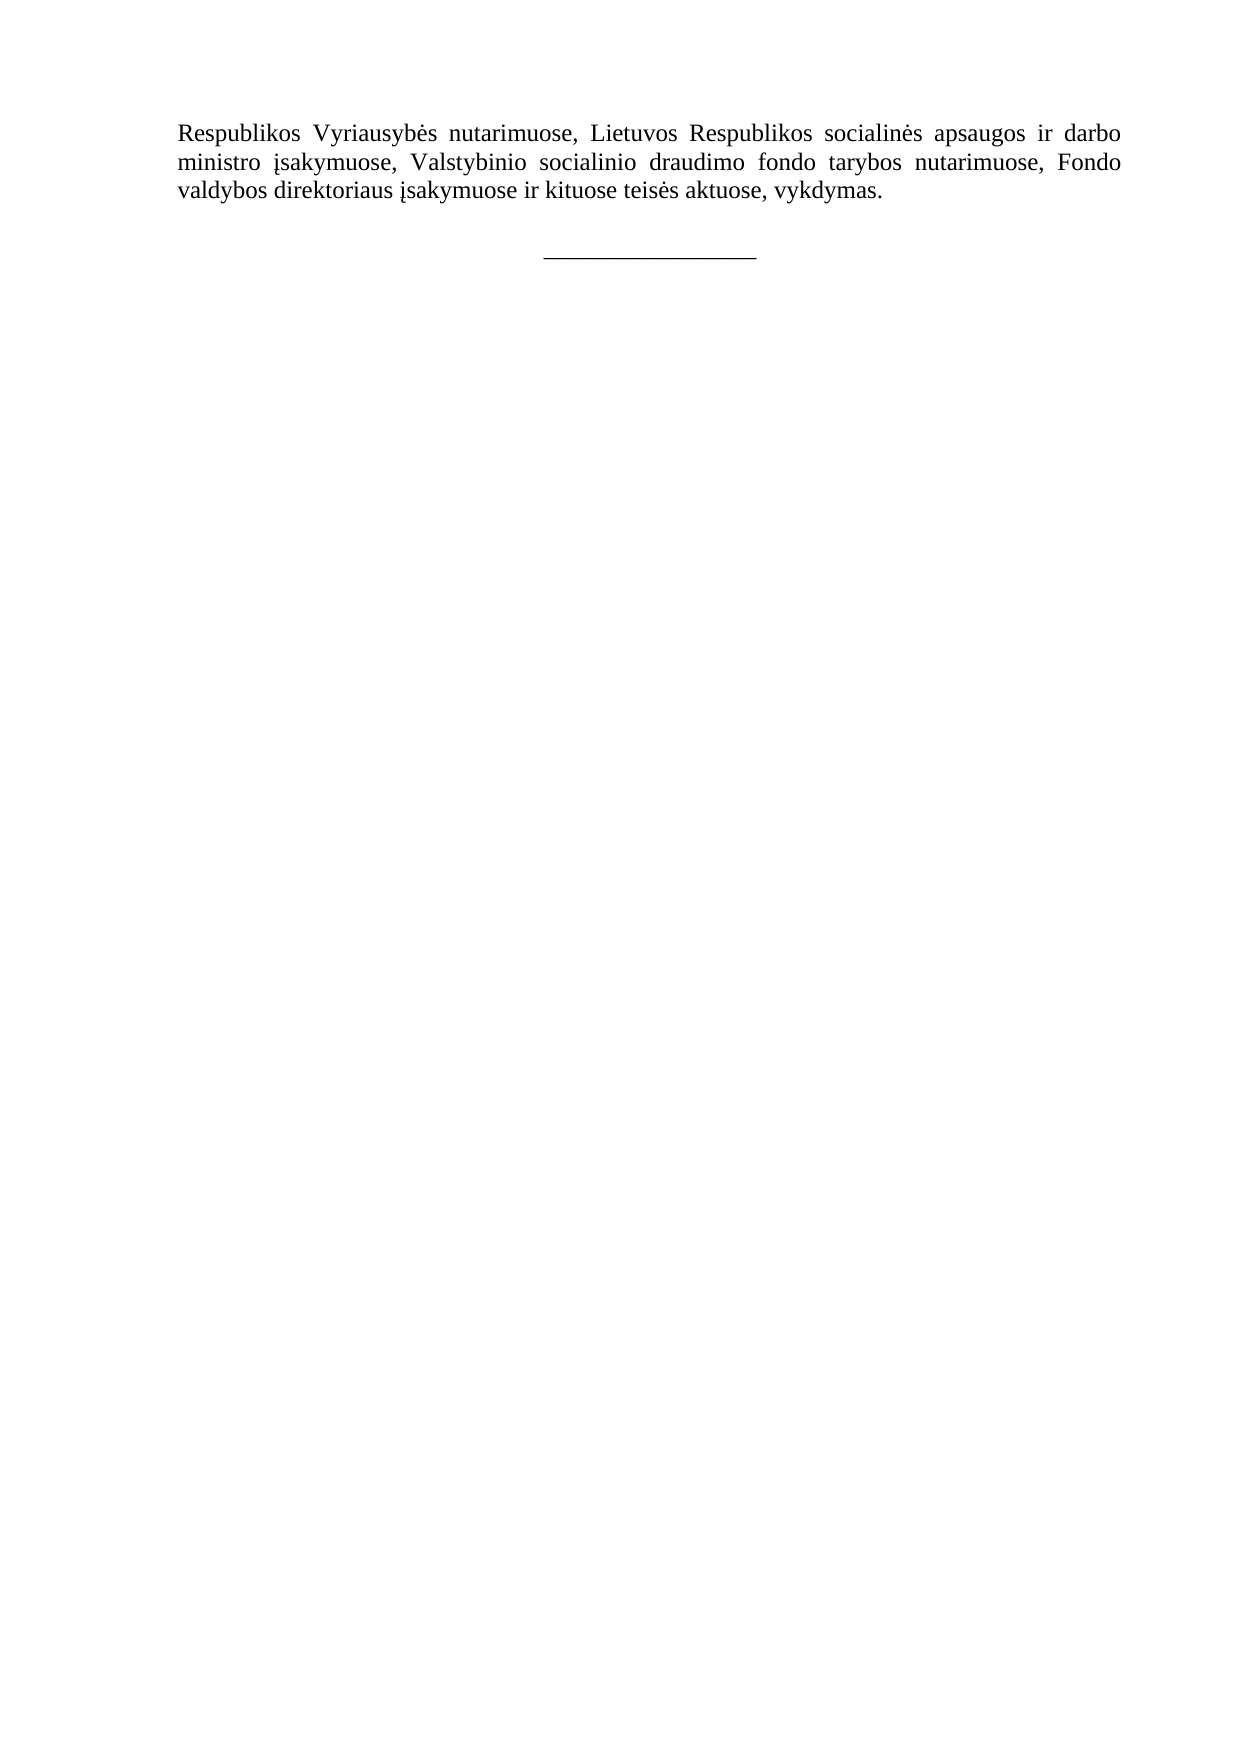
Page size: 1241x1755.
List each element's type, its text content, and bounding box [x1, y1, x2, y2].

text _________________ [177, 233, 1122, 262]
text Respublikos Vyriausybės nutarimuose, Lietuvos Respublikos socialinės apsaugos ir darbo ministro įsakymuose, Valstybinio socialinio draudimo fondo tarybos nutarimuose, Fondo valdybos direktoriaus įsakymuose ir kituose teisės aktuose, vykdymas. [177, 118, 1122, 204]
